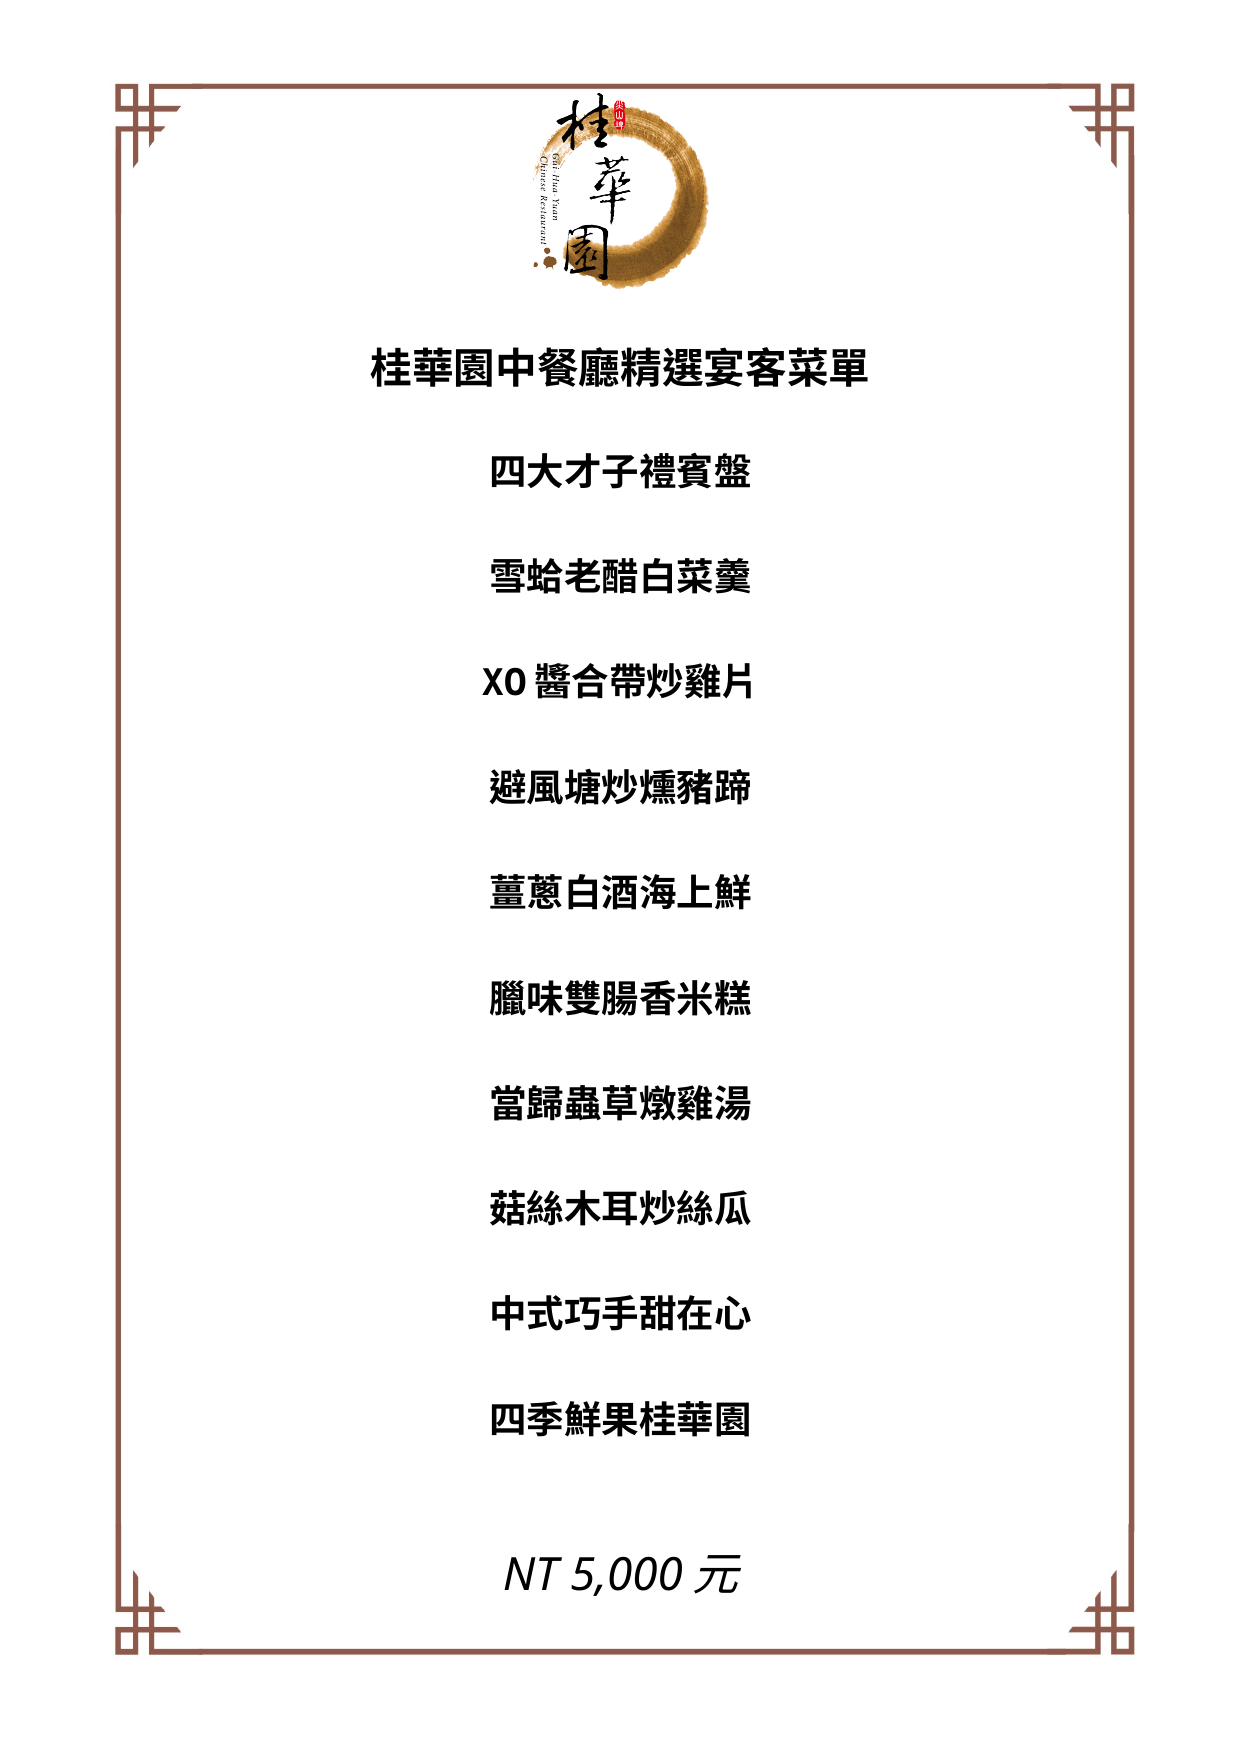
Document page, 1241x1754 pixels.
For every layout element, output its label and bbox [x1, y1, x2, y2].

picture [87, 56, 1161, 1686]
